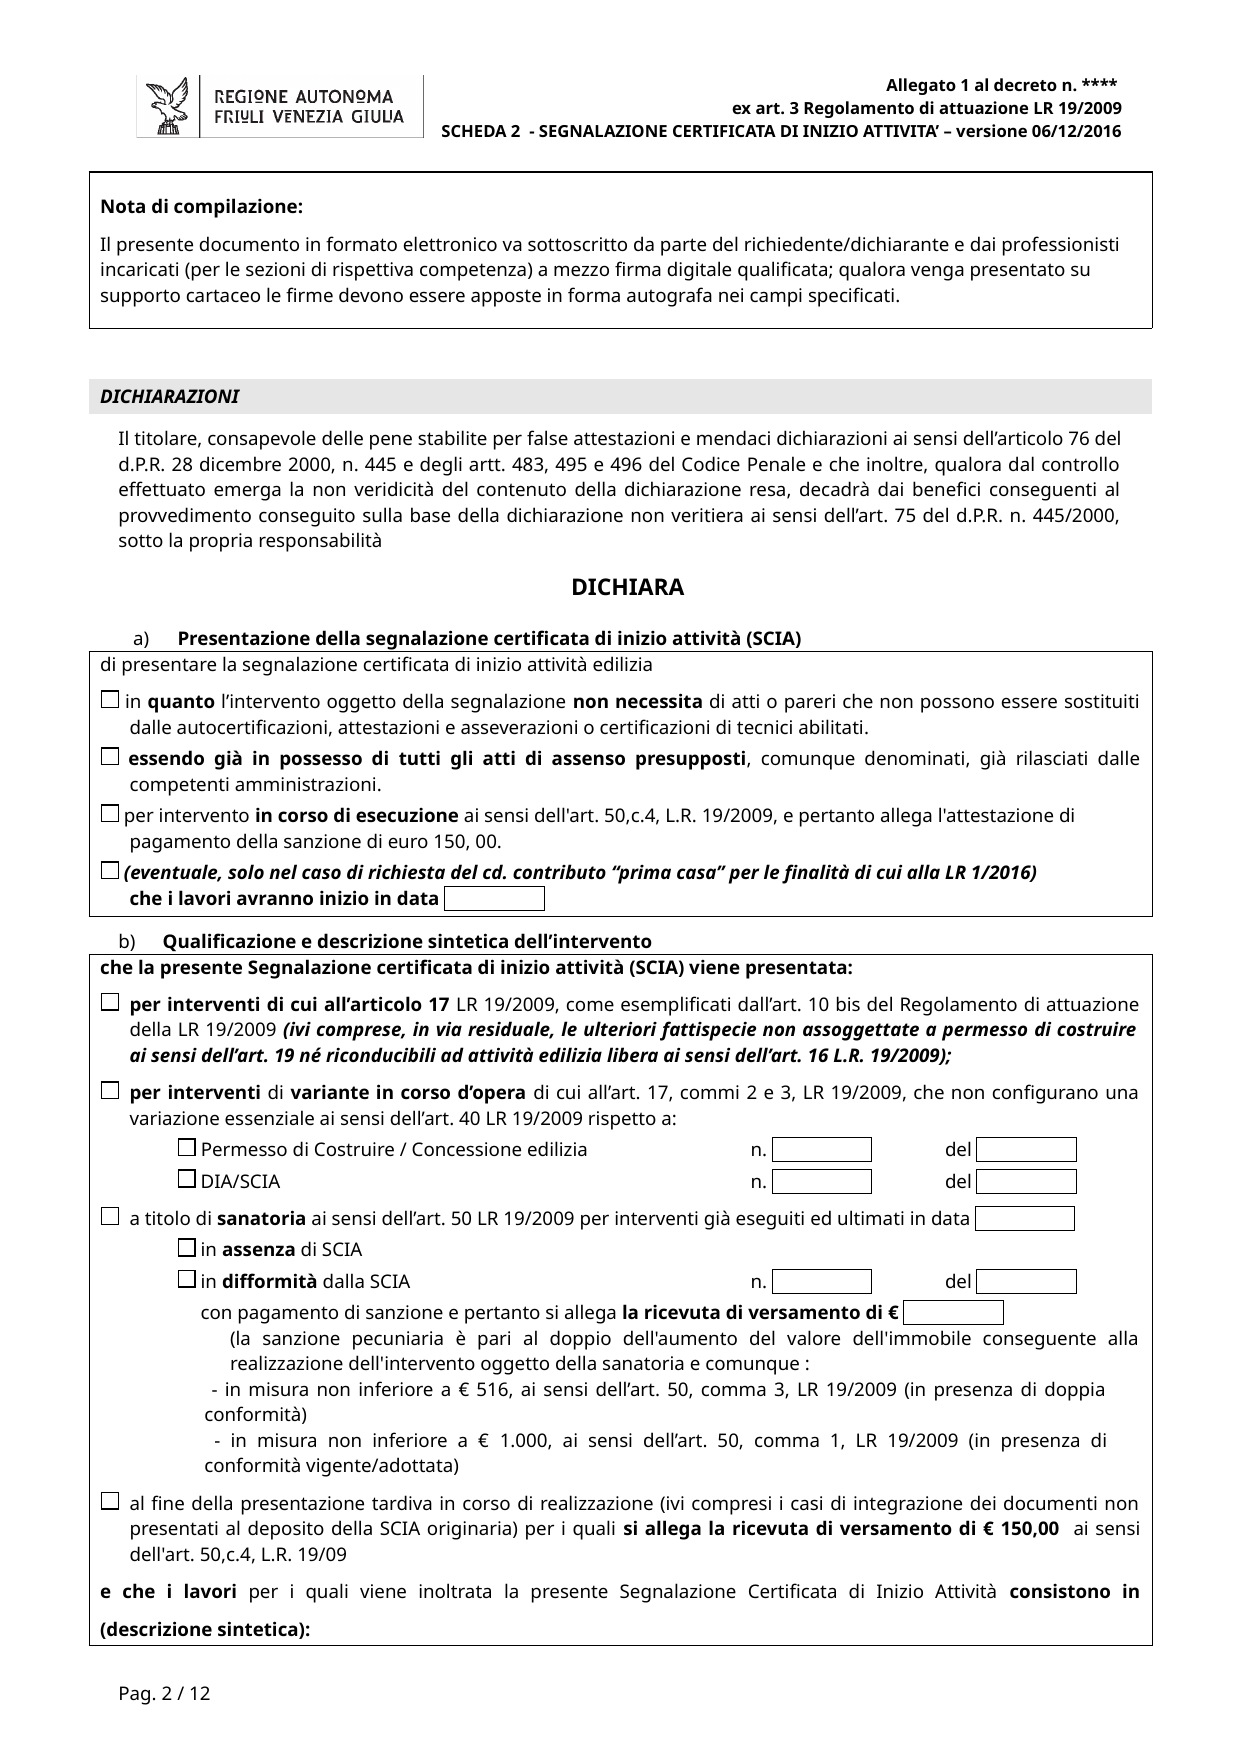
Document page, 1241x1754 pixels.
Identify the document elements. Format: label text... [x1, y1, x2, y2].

table_header che la presente Segnalazione certificata di inizio attività (SCIA) viene presentata: per interventi di cui all’articolo 17 LR 19/2009, come esemplificati dall’art. 10 bis del Regolamento di attuazione della LR 19/2009 (ivi comprese, in via residuale, le ulteriori fattispecie non assoggettate a permesso di costruire ai sensi dell’art. 19 né riconducibili ad attività edilizia libera ai sensi dell’art. 16 L.R. 19/2009); per interventi di variante in corso d’opera di cui all’art. 17, commi 2 e 3, LR 19/2009, che non configurano una variazione essenziale ai sensi dell’art. 40 LR 19/2009 rispetto a: Permesso di Costruire / Concessione edilizia n. del DIA/SCIA n. del a titolo di sanatoria ai sensi dell’art. 50 LR 19/2009 per interventi già eseguiti ed ultimati in data in assenza di SCIA in difformità dalla SCIA n. del con pagamento di sanzione e pertanto si allega la ricevuta di versamento di € (la sanzione pecuniaria è pari al doppio dell'aumento del valore dell'immobile conseguente alla realizzazione dell'intervento oggetto della sanatoria e comunque : - in misura non inferiore a € 516, ai sensi dell’art. 50, comma 3, LR 19/2009 (in presenza di doppia conformità) - in misura non inferiore a € 1.000, ai sensi dell’art. 50, comma 1, LR 19/2009 (in presenza di conformità vigente/adottata) al fine della presentazione tardiva in corso di realizzazione (ivi compresi i casi di integrazione dei documenti non presentati al deposito della SCIA originaria) per i quali si allega la ricevuta di versamento di € 150,00 ai sensi dell'art. 50,c.4, L.R. 19/09 e che i lavori per i quali viene inoltrata la presente Segnalazione Certificata di Inizio Attività consistono in (descrizione sintetica): [90, 955, 1152, 1645]
subtitle DICHIARA [133, 571, 1122, 602]
text a) Presentazione della segnalazione certificata di inizio attività (SCIA) [133, 626, 1122, 651]
table_header di presentare la segnalazione certificata di inizio attività edilizia in quanto l’intervento oggetto della segnalazione non necessita di atti o pareri che non possono essere sostituiti dalle autocertificazioni, attestazioni e asseverazioni o certificazioni di tecnici abilitati. essendo già in possesso di tutti gli atti di assenso presupposti, comunque denominati, già rilasciati dalle competenti amministrazioni. per intervento in corso di esecuzione ai sensi dell'art. 50,c.4, L.R. 19/2009, e pertanto allega l'attestazione di pagamento della sanzione di euro 150, 00. (eventuale, solo nel caso di richiesta del cd. contributo “prima casa” per le finalità di cui alla LR 1/2016) che i lavori avranno inizio in data [90, 652, 1152, 916]
text b) Qualificazione e descrizione sintetica dell’intervento [118, 928, 1122, 954]
table_header DICHIARAZIONI [89, 379, 1152, 414]
table_header Nota di compilazione: Il presente documento in formato elettronico va sottoscritto da parte del richiedente/dichiarante e dai professionisti incaricati (per le sezioni di rispettiva competenza) a mezzo firma digitale qualificata; qualora venga presentato su supporto cartaceo le firme devono essere apposte in forma autografa nei campi specificati. [90, 173, 1152, 328]
text Il titolare, consapevole delle pene stabilite per false attestazioni e mendaci dichiarazioni ai sensi dell’articolo 76 del d.P.R. 28 dicembre 2000, n. 445 e degli artt. 483, 495 e 496 del Codice Penale e che inoltre, qualora dal controllo effettuato emerga la non veridicità del contenuto della dichiarazione resa, decadrà dai benefici conseguenti al provvedimento conseguito sulla base della dichiarazione non veritiera ai sensi dell’art. 75 del d.P.R. n. 445/2000, sotto la propria responsabilità [118, 426, 1122, 553]
